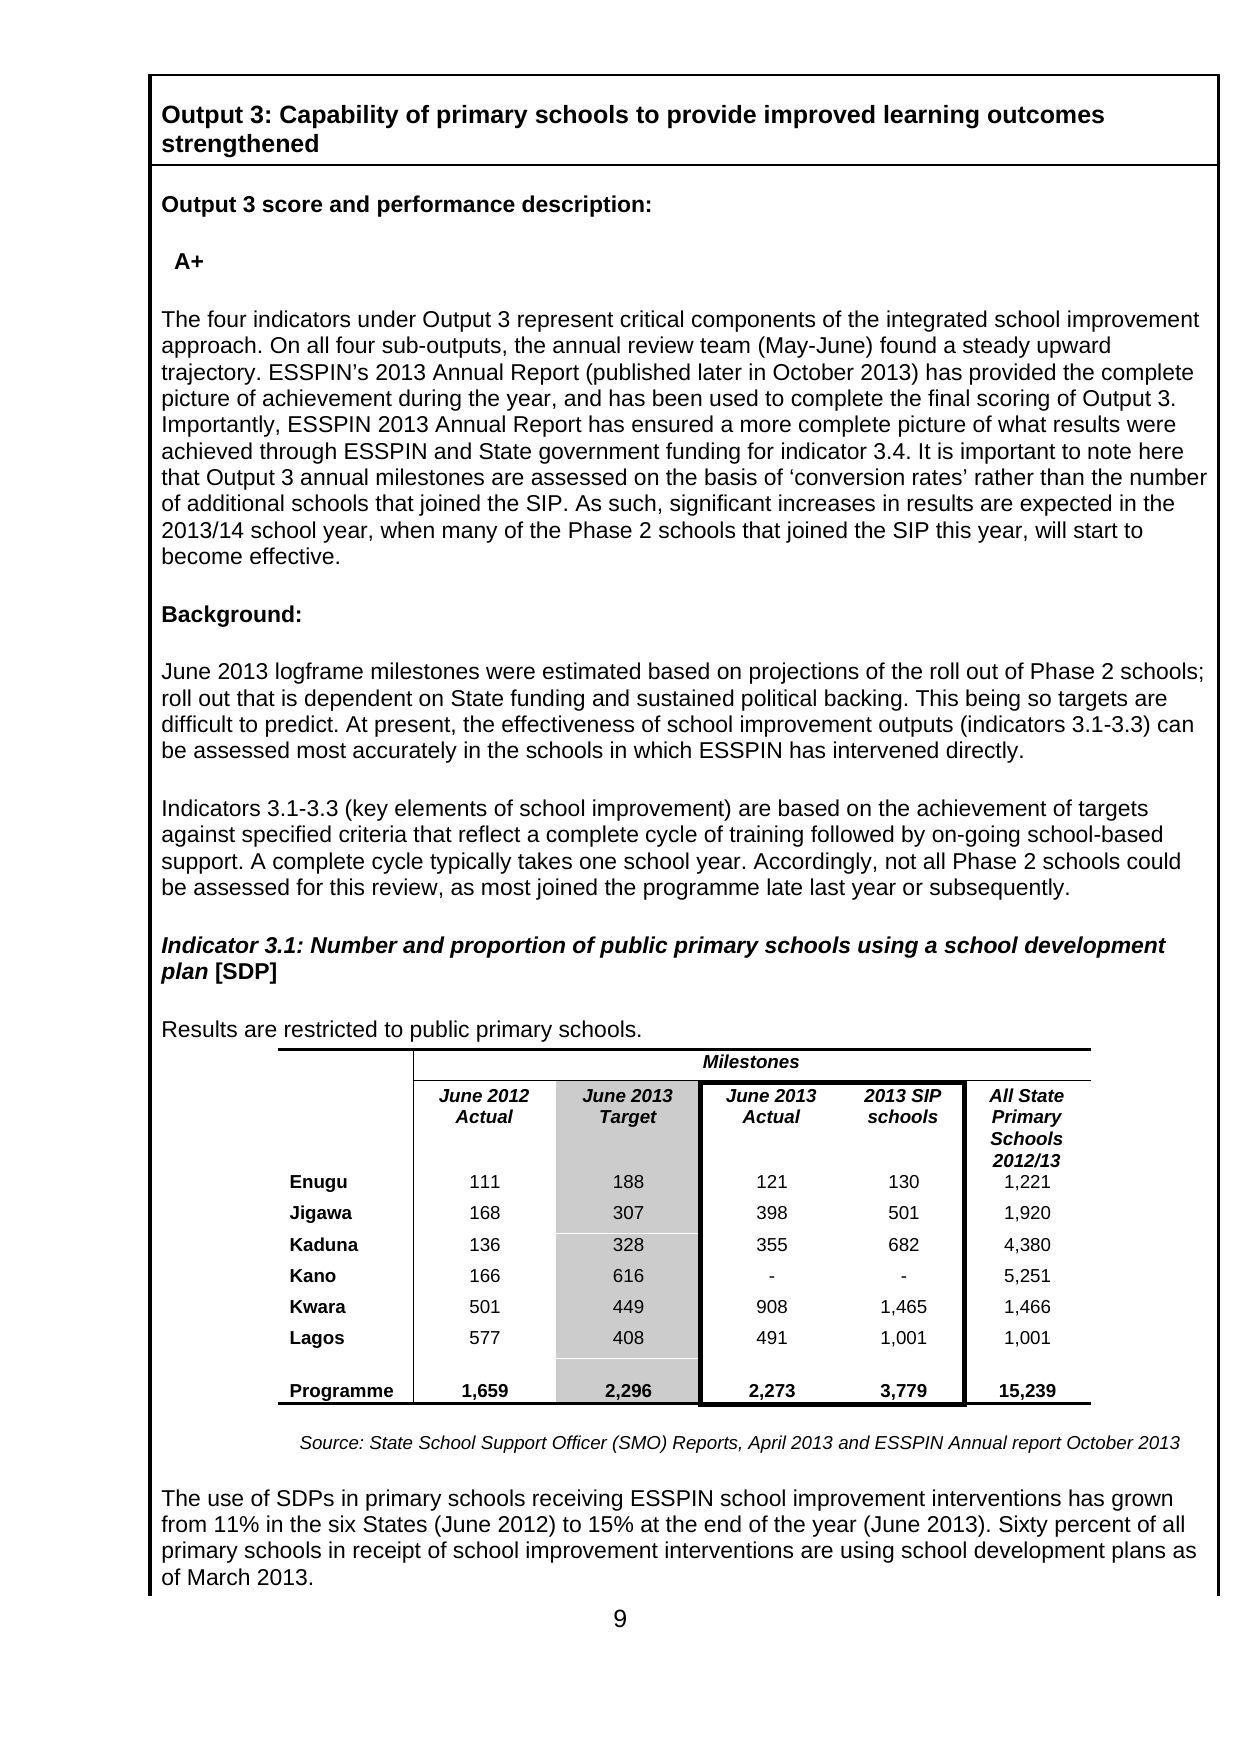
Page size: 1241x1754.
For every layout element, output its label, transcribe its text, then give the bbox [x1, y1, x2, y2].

table_cell Kano [278, 1265, 413, 1296]
table_cell June 2012 Actual [414, 1081, 556, 1171]
table_cell 449 [556, 1296, 698, 1327]
table_cell 491 [703, 1327, 843, 1358]
table_cell All State Primary Schools 2012/13 [967, 1081, 1091, 1171]
table_cell 166 [414, 1265, 556, 1296]
table_cell 136 [414, 1234, 556, 1265]
table_cell 121 [703, 1171, 843, 1202]
table_cell Programme [278, 1359, 413, 1402]
table_cell 501 [414, 1296, 556, 1327]
table_cell June 2013 Actual [703, 1085, 843, 1171]
table_cell 168 [414, 1202, 556, 1233]
table_cell Kaduna [278, 1234, 413, 1265]
table_cell 5,251 [967, 1265, 1091, 1296]
table_cell 2,273 [703, 1359, 843, 1402]
table_cell 682 [843, 1234, 962, 1265]
table_cell 15,239 [967, 1359, 1091, 1402]
table_cell 1,465 [843, 1296, 962, 1327]
table_cell 4,380 [967, 1234, 1091, 1265]
table_cell The four indicators under Output 3 represent critical components of the integrated school improvement approach. On all four sub-outputs, the annual review team (May-June) found a steady upward trajectory. ESSPIN’s 2013 Annual Report (published later in October 2013) has provided the complete picture of achievement during the year, and has been used to complete the final scoring of Output 3. Importantly, ESSPIN 2013 Annual Report has ensured a more complete picture of what results were achieved through ESSPIN and State government funding for indicator 3.4. It is important to note here that Output 3 annual milestones are assessed on the basis of ‘conversion rates’ rather than the number of additional schools that joined the SIP. As such, significant increases in results are expected in the 2013/14 school year, when many of the Phase 2 schools that joined the SIP this year, will start to become effective. Background: June 2013 logframe milestones were estimated based on projections of the roll out of Phase 2 schools; roll out that is dependent on State funding and sustained political backing. This being so targets are difficult to predict. At present, the effectiveness of school improvement outputs (indicators 3.1-3.3) can be assessed most accurately in the schools in which ESSPIN has intervened directly. Indicators 3.1-3.3 (key elements of school improvement) are based on the achievement of targets against specified criteria that reflect a complete cycle of training followed by on-going school-based support. A complete cycle typically takes one school year. Accordingly, not all Phase 2 schools could be assessed for this review, as most joined the programme late last year or subsequently. Indicator 3.1: Number and proportion of public primary schools using a school development plan [SDP] Results are restricted to public primary schools. Source: State School Support Officer (SMO) Reports, April 2013 and ESSPIN Annual report October 2013 The use of SDPs in primary schools receiving ESSPIN school improvement interventions has grown from 11% in the six States (June 2012) to 15% at the end of the year (June 2013). Sixty percent of all primary schools in receipt of school improvement interventions are using school development plans as of March 2013. [152, 281, 1217, 1596]
table_cell 408 [556, 1327, 698, 1358]
table_cell 1,659 [414, 1359, 556, 1402]
table_cell 2,296 [556, 1359, 698, 1402]
table_cell 2013 SIP schools [843, 1085, 962, 1171]
table_cell 307 [556, 1202, 698, 1233]
table_header Output 3: Capability of primary schools to provide improved learning outcomes strengthened [152, 76, 1217, 164]
table_cell Jigawa [278, 1202, 413, 1233]
table_cell 398 [703, 1202, 843, 1233]
table_cell 577 [414, 1327, 556, 1358]
table_cell 111 [414, 1171, 556, 1202]
table_cell 1,221 [967, 1171, 1091, 1202]
table_cell 616 [556, 1265, 698, 1296]
table_cell 1,466 [967, 1296, 1091, 1327]
table_cell Enugu [278, 1171, 413, 1202]
table_cell - [843, 1265, 962, 1296]
table_cell 1,001 [967, 1327, 1091, 1358]
table_cell 3,779 [843, 1359, 962, 1402]
table_cell 501 [843, 1202, 962, 1233]
table_cell 1,920 [967, 1202, 1091, 1233]
table_cell 908 [703, 1296, 843, 1327]
table_cell 1,001 [843, 1327, 962, 1358]
table_cell Output 3 score and performance description: A+ [152, 166, 1217, 281]
table_cell 355 [703, 1234, 843, 1265]
table_cell Kwara [278, 1296, 413, 1327]
table_header Milestones [414, 1051, 1091, 1079]
table_header [278, 1051, 413, 1171]
table_cell 328 [556, 1234, 698, 1265]
table_cell June 2013 Target [556, 1081, 698, 1171]
table_cell 188 [556, 1171, 698, 1202]
table_cell 130 [843, 1171, 962, 1202]
table_cell - [703, 1265, 843, 1296]
table_cell Lagos [278, 1327, 413, 1358]
